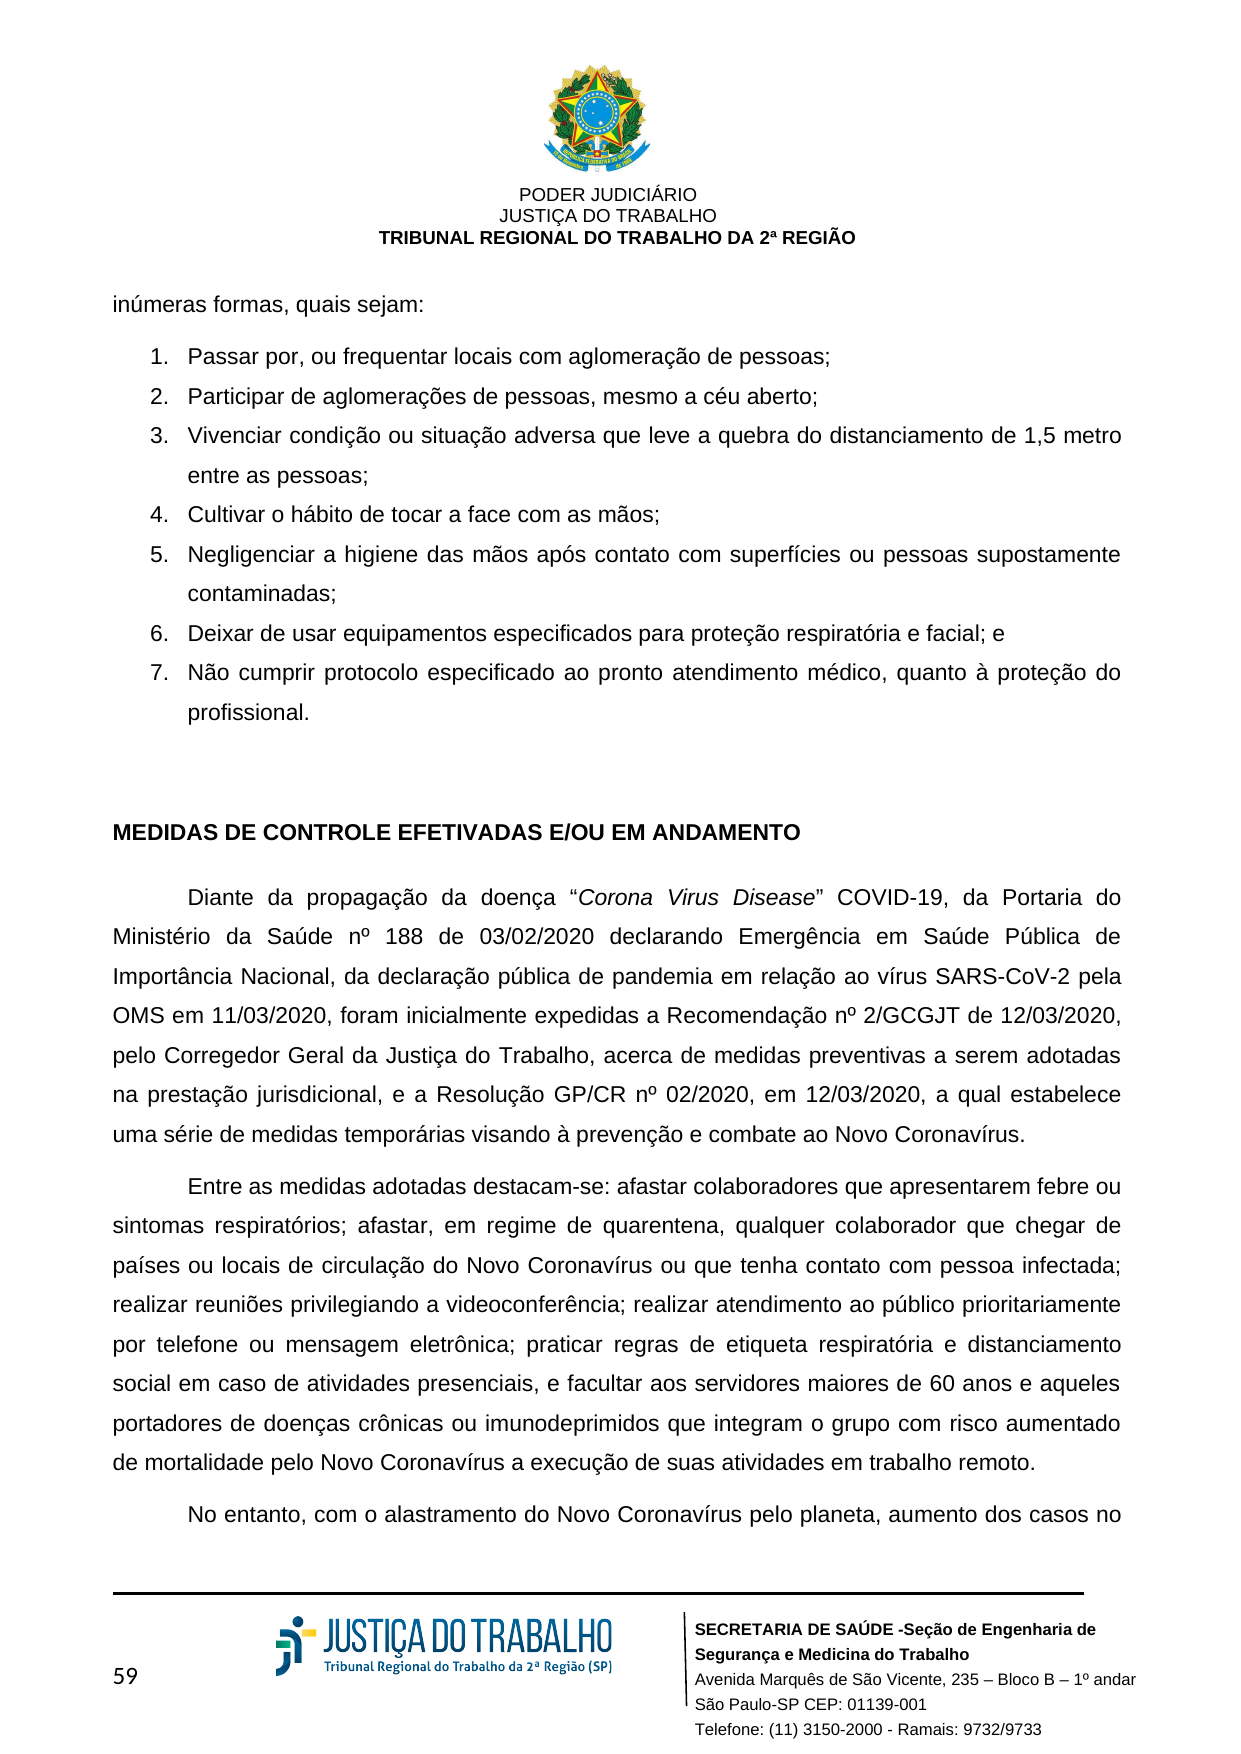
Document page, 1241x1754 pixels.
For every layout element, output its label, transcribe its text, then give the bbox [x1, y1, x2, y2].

list Não cumprir protocolo especificado ao pronto atendimento médico, quanto à proteção do profissional. [150, 659, 1122, 725]
picture [276, 1616, 612, 1676]
list Vivenciar condição ou situação adversa que leve a quebra do distanciamento de 1,5 metro entre as pessoas; [150, 422, 1122, 488]
text MEDIDAS DE CONTROLE EFETIVADAS E/OU EM ANDAMENTO [112, 819, 1122, 846]
list Negligenciar a higiene das mãos após contato com superfícies ou pessoas supostamente contaminadas; [150, 541, 1122, 607]
text No entanto, com o alastramento do Novo Coronavírus pelo planeta, aumento dos casos no [112, 1501, 1122, 1527]
text Entre as medidas adotadas destacam-se: afastar colaboradores que apresentarem febre ou sintomas respiratórios; afastar, em regime de quarentena, qualquer colaborador que chegar de países ou locais de circulação do Novo Coronavírus ou que tenha contato com pessoa infectada; realizar reuniões privilegiando a videoconferência; realizar atendimento ao público prioritariamente por telefone ou mensagem eletrônica; praticar regras de etiqueta respiratória e distanciamento social em caso de atividades presenciais, e facultar aos servidores maiores de 60 anos e aqueles portadores de doenças crônicas ou imunodeprimidos que integram o grupo com risco aumentado de mortalidade pelo Novo Coronavírus a execução de suas atividades em trabalho remoto. [112, 1173, 1122, 1475]
list Participar de aglomerações de pessoas, mesmo a céu aberto; [150, 383, 1122, 409]
list Passar por, ou frequentar locais com aglomeração de pessoas; [150, 343, 1122, 370]
list Deixar de usar equipamentos especificados para proteção respiratória e facial; e [150, 620, 1122, 646]
text inúmeras formas, quais sejam: [112, 291, 1122, 318]
picture [543, 65, 650, 172]
text Diante da propagação da doença “Corona Virus Disease” COVID-19, da Portaria do Ministério da Saúde nº 188 de 03/02/2020 declarando Emergência em Saúde Pública de Importância Nacional, da declaração pública de pandemia em relação ao vírus SARS-CoV-2 pela OMS em 11/03/2020, foram inicialmente expedidas a Recomendação nº 2/GCGJT de 12/03/2020, pelo Corregedor Geral da Justiça do Trabalho, acerca de medidas preventivas a serem adotadas na prestação jurisdicional, e a Resolução GP/CR nº 02/2020, em 12/03/2020, a qual estabelece uma série de medidas temporárias visando à prevenção e combate ao Novo Coronavírus. [112, 884, 1122, 1147]
list Cultivar o hábito de tocar a face com as mãos; [150, 501, 1122, 528]
